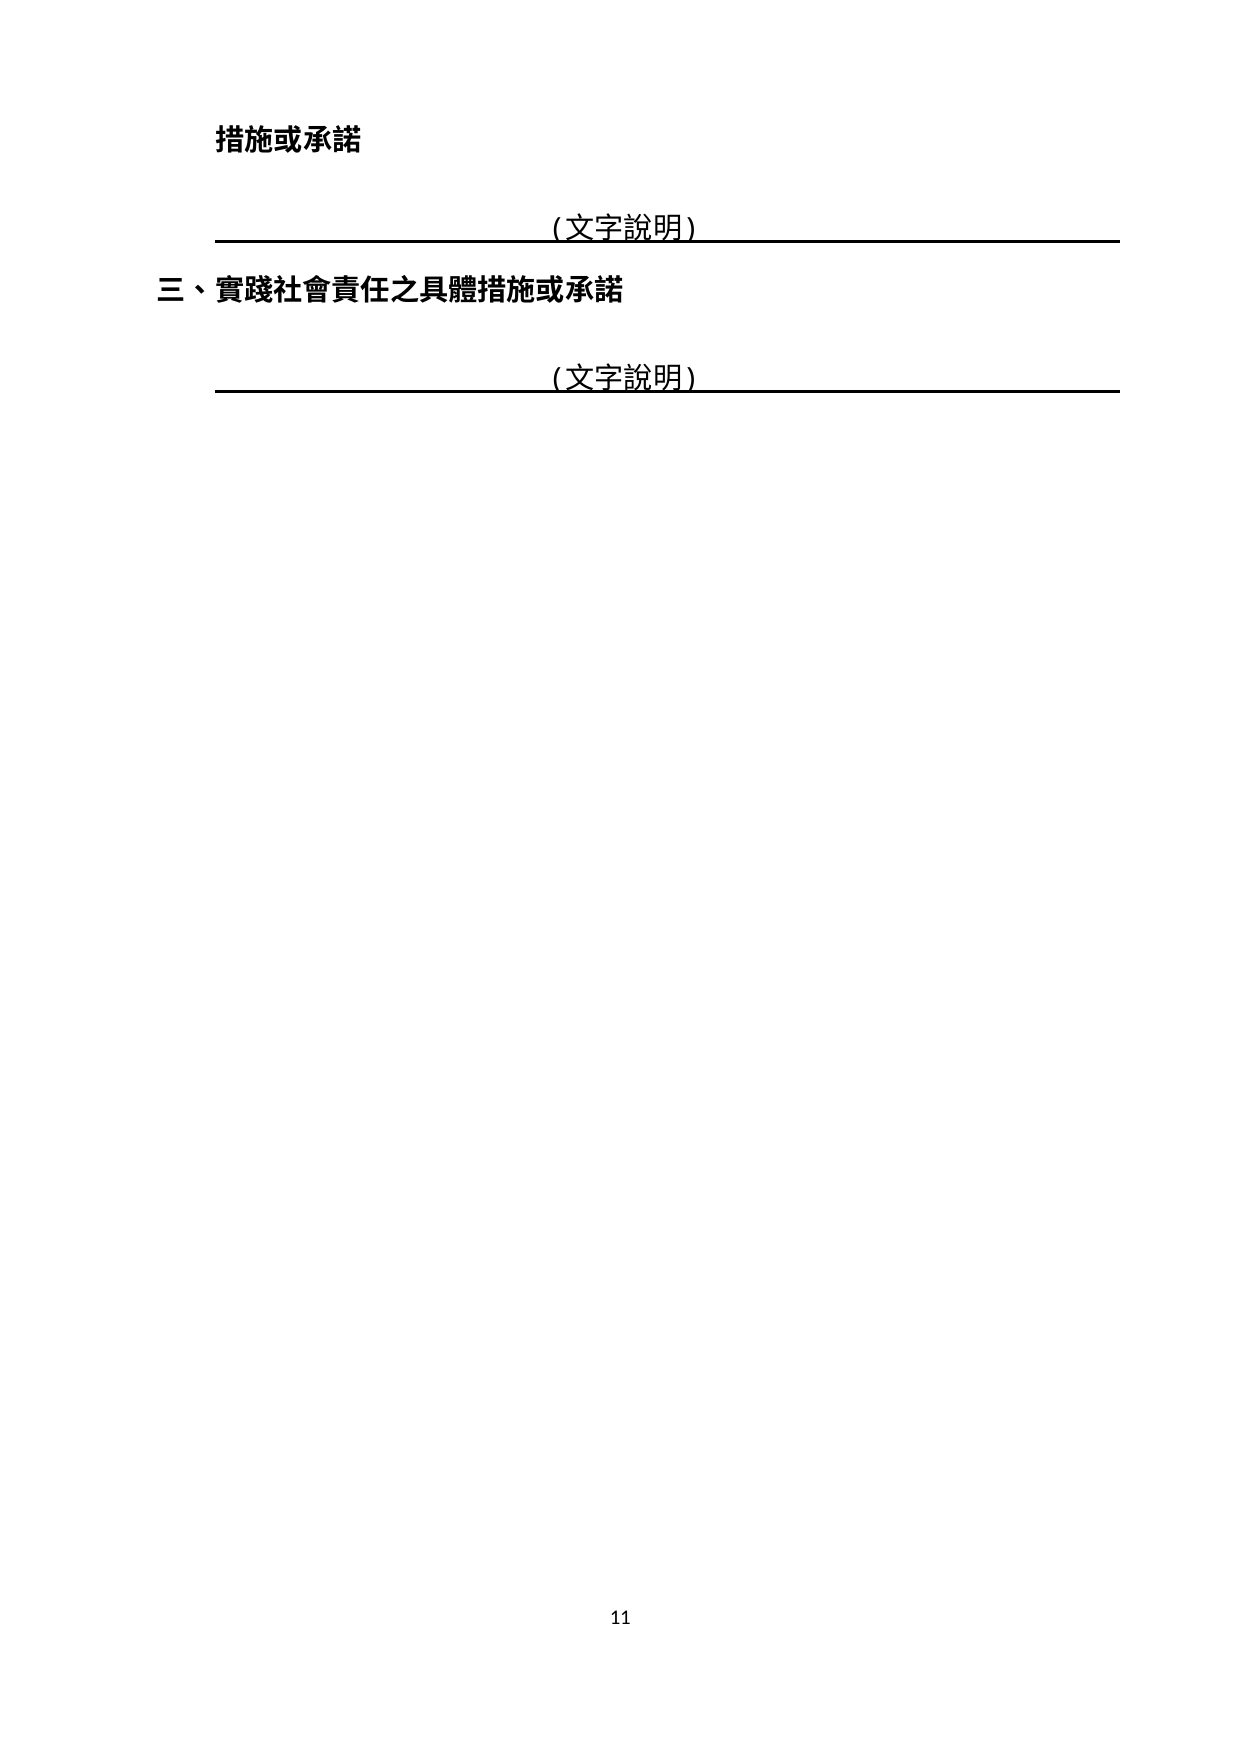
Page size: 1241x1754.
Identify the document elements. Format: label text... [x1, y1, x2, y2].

text 措施或承諾 [156, 96, 1128, 159]
text 三、實踐社會責任之具體措施或承諾 [156, 246, 1128, 309]
text (文字說明) [215, 334, 1128, 396]
text (文字說明) [215, 184, 1128, 246]
